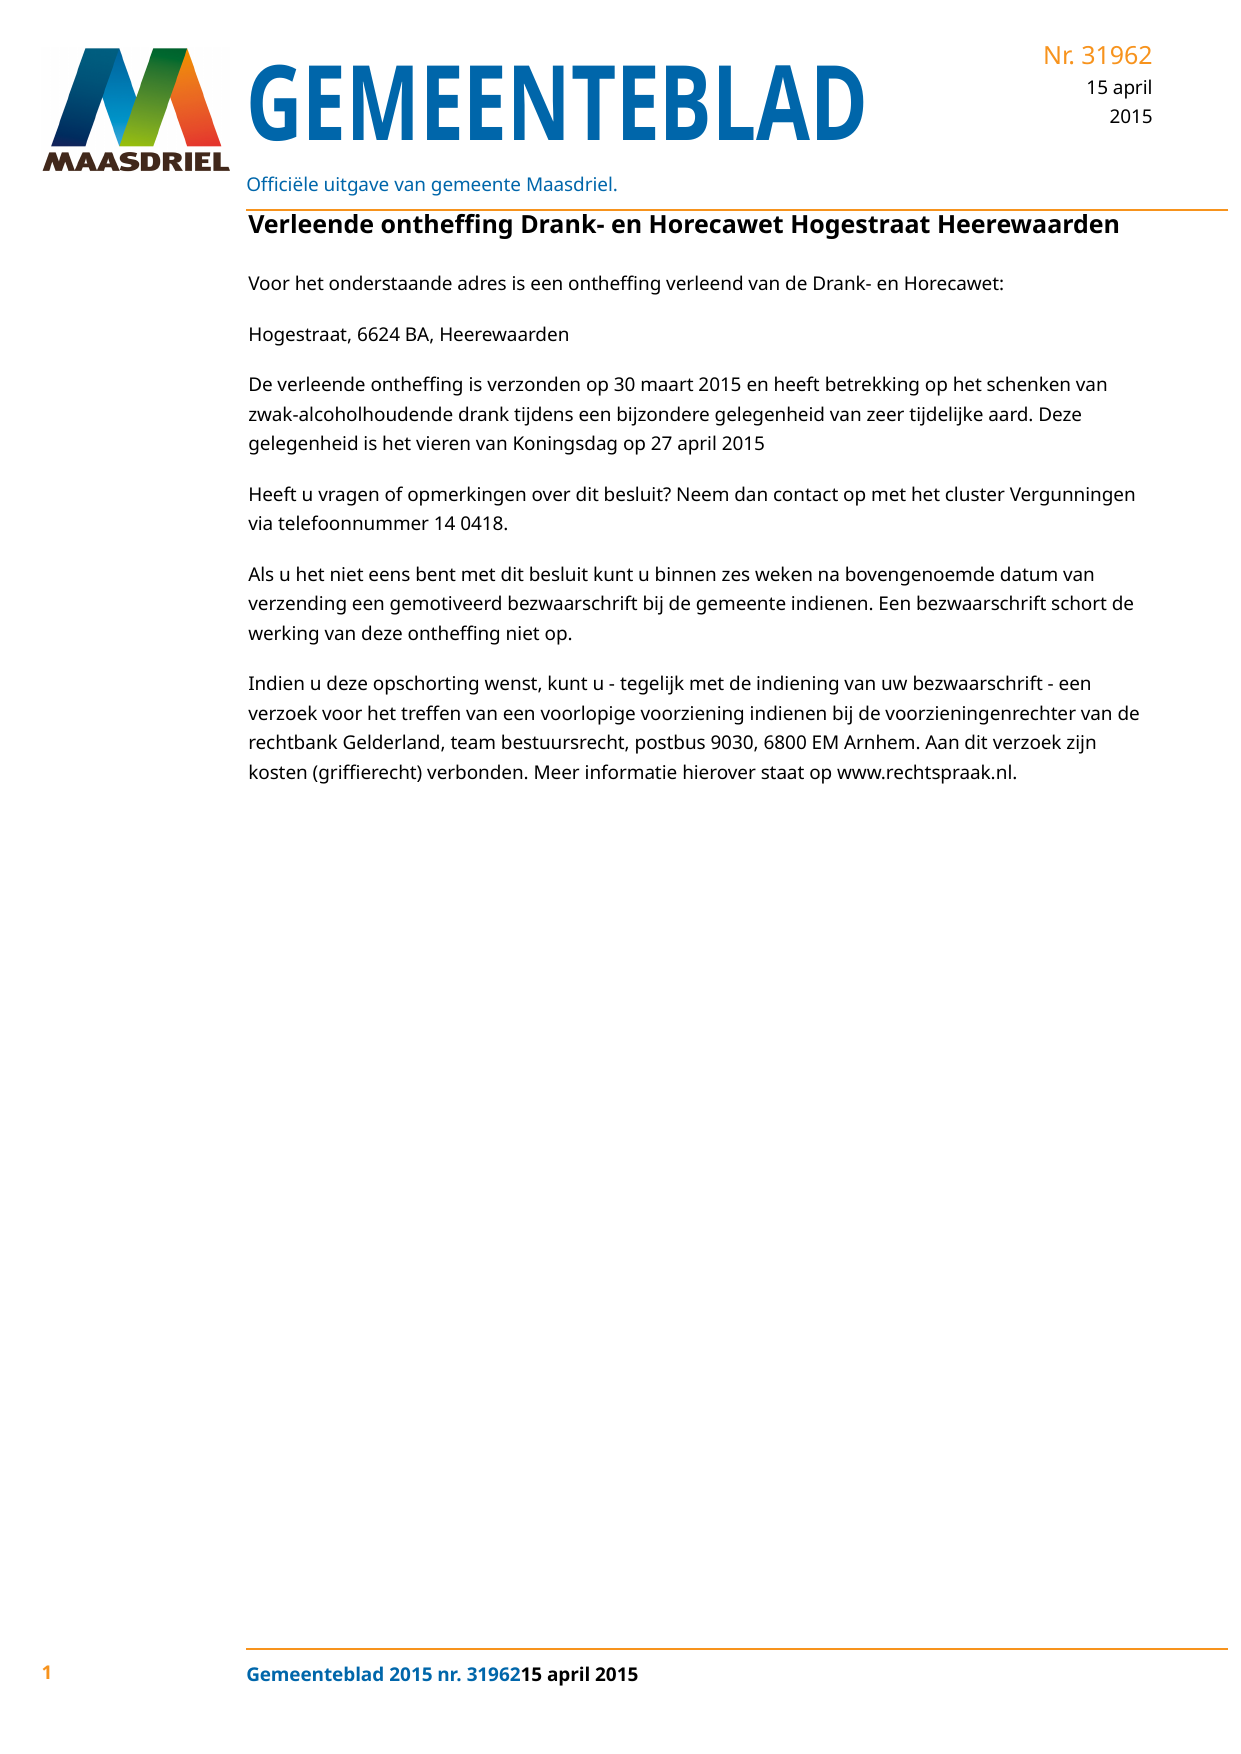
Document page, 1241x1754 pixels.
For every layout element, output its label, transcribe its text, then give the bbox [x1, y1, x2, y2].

text Voor het onderstaande adres is een ontheffing verleend van de Drank- en Horecawet: [248, 270, 1152, 296]
picture [41, 47, 231, 172]
text Verleende ontheffing Drank- en Horecawet Hogestraat Heerewaarden [248, 211, 1152, 241]
text Indien u deze opschorting wenst, kunt u - tegelijk met de indiening van uw bezwaarschrift - een verzoek voor het treffen van een voorlopige voorziening indienen bij de voorzieningenrechter van de rechtbank Gelderland, team bestuursrecht, postbus 9030, 6800 EM Arnhem. Aan dit verzoek zijn kosten (griffierecht) verbonden. Meer informatie hierover staat op www.rechtspraak.nl. [248, 670, 1152, 785]
text Hogestraat, 6624 BA, Heerewaarden [248, 321, 1152, 346]
text Als u het niet eens bent met dit besluit kunt u binnen zes weken na bovengenoemde datum van verzending een gemotiveerd bezwaarschrift bij de gemeente indienen. Een bezwaarschrift schort de werking van deze ontheffing niet op. [248, 561, 1152, 646]
text Heeft u vragen of opmerkingen over dit besluit? Neem dan contact op met het cluster Vergunningen via telefoonnummer 14 0418. [248, 481, 1152, 536]
text De verleende ontheffing is verzonden op 30 maart 2015 en heeft betrekking op het schenken van zwak-alcoholhoudende drank tijdens een bijzondere gelegenheid van zeer tijdelijke aard. Deze gelegenheid is het vieren van Koningsdag op 27 april 2015 [248, 371, 1152, 456]
